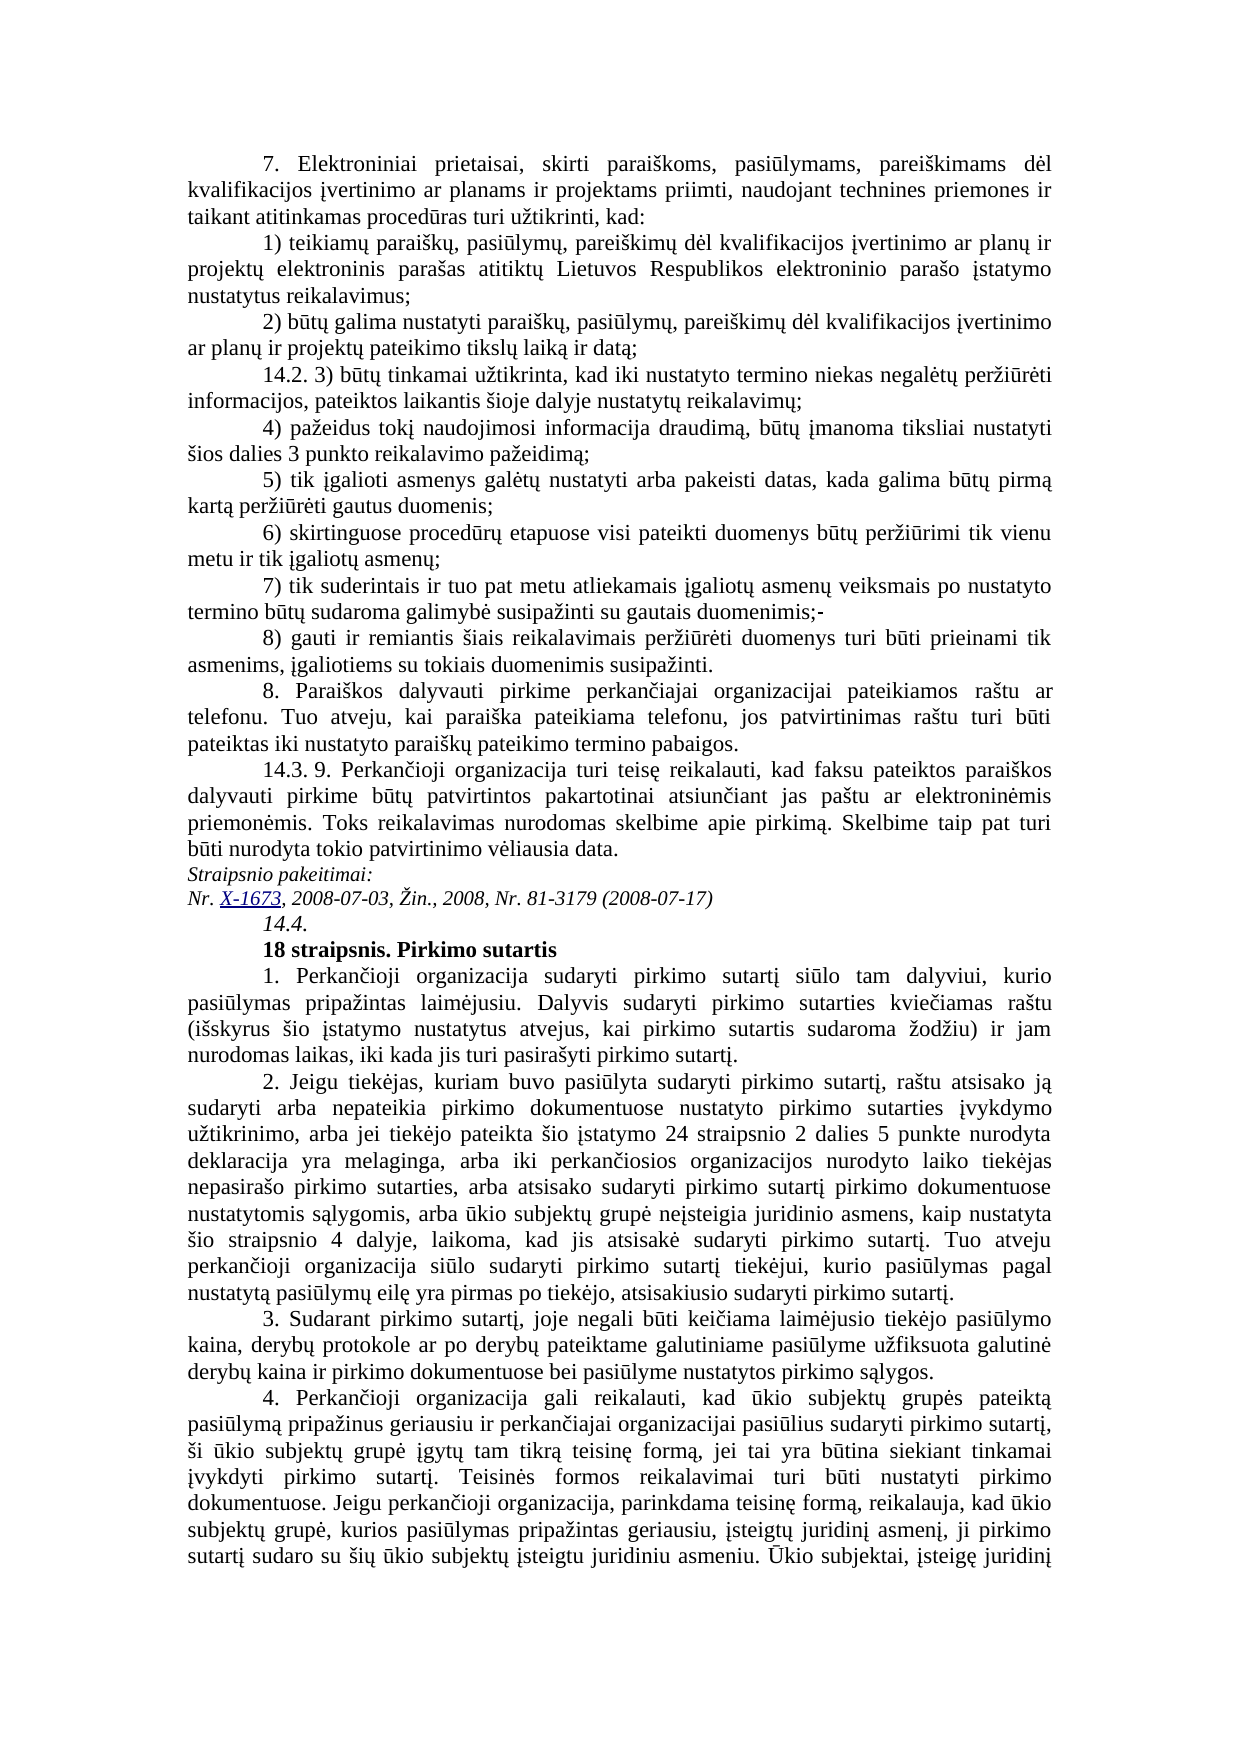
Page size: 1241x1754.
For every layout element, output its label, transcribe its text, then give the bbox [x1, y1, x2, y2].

text 1) teikiamų paraiškų, pasiūlymų, pareiškimų dėl kvalifikacijos įvertinimo ar planų ir projektų elektroninis parašas atitiktų Lietuvos Respublikos elektroninio parašo įstatymo nustatytus reikalavimus; [187, 229, 1053, 308]
text 1. Perkančioji organizacija sudaryti pirkimo sutartį siūlo tam dalyviui, kurio pasiūlymas pripažintas laimėjusiu. Dalyvis sudaryti pirkimo sutarties kviečiamas raštu (išskyrus šio įstatymo nustatytus atvejus, kai pirkimo sutartis sudaroma žodžiu) ir jam nurodomas laikas, iki kada jis turi pasirašyti pirkimo sutartį. [187, 962, 1053, 1068]
subtitle 9. Perkančioji organizacija turi teisę reikalauti, kad faksu pateiktos paraiškos dalyvauti pirkime būtų patvirtintos pakartotinai atsiunčiant jas paštu ar elektroninėmis priemonėmis. Toks reikalavimas nurodomas skelbime apie pirkimą. Skelbime taip pat turi būti nurodyta tokio patvirtinimo vėliausia data. [187, 756, 1053, 862]
text 8. Paraiškos dalyvauti pirkime perkančiajai organizacijai pateikiamos raštu ar telefonu. Tuo atveju, kai paraiška pateikiama telefonu, jos patvirtinimas raštu turi būti pateiktas iki nustatyto paraiškų pateikimo termino pabaigos. [187, 677, 1053, 756]
text Nr. X-1673, 2008-07-03, Žin., 2008, Nr. 81-3179 (2008-07-17) [187, 886, 1053, 910]
text 8) gauti ir remiantis šiais reikalavimais peržiūrėti duomenys turi būti prieinami tik asmenims, įgaliotiems su tokiais duomenimis susipažinti. [187, 624, 1053, 677]
subtitle 3) būtų tinkamai užtikrinta, kad iki nustatyto termino niekas negalėtų peržiūrėti informacijos, pateiktos laikantis šioje dalyje nustatytų reikalavimų; [187, 361, 1053, 413]
text Straipsnio pakeitimai: [187, 862, 1053, 886]
text 2) būtų galima nustatyti paraiškų, pasiūlymų, pareiškimų dėl kvalifikacijos įvertinimo ar planų ir projektų pateikimo tikslų laiką ir datą; [187, 308, 1053, 361]
text 18 straipsnis. Pirkimo sutartis [187, 936, 1053, 962]
text 4) pažeidus tokį naudojimosi informacija draudimą, būtų įmanoma tiksliai nustatyti šios dalies 3 punkto reikalavimo pažeidimą; [187, 413, 1053, 466]
text 6) skirtinguose procedūrų etapuose visi pateikti duomenys būtų peržiūrimi tik vienu metu ir tik įgaliotų asmenų; [187, 519, 1053, 572]
text 2. Jeigu tiekėjas, kuriam buvo pasiūlyta sudaryti pirkimo sutartį, raštu atsisako ją sudaryti arba nepateikia pirkimo dokumentuose nustatyto pirkimo sutarties įvykdymo užtikrinimo, arba jei tiekėjo pateikta šio įstatymo 24 straipsnio 2 dalies 5 punkte nurodyta deklaracija yra melaginga, arba iki perkančiosios organizacijos nurodyto laiko tiekėjas nepasirašo pirkimo sutarties, arba atsisako sudaryti pirkimo sutartį pirkimo dokumentuose nustatytomis sąlygomis, arba ūkio subjektų grupė neįsteigia juridinio asmens, kaip nustatyta šio straipsnio 4 dalyje, laikoma, kad jis atsisakė sudaryti pirkimo sutartį. Tuo atveju perkančioji organizacija siūlo sudaryti pirkimo sutartį tiekėjui, kurio pasiūlymas pagal nustatytą pasiūlymų eilę yra pirmas po tiekėjo, atsisakiusio sudaryti pirkimo sutartį. [187, 1068, 1053, 1305]
text 3. Sudarant pirkimo sutartį, joje negali būti keičiama laimėjusio tiekėjo pasiūlymo kaina, derybų protokole ar po derybų pateiktame galutiniame pasiūlyme užfiksuota galutinė derybų kaina ir pirkimo dokumentuose bei pasiūlyme nustatytos pirkimo sąlygos. [187, 1305, 1053, 1384]
text 7) tik suderintais ir tuo pat metu atliekamais įgaliotų asmenų veiksmais po nustatyto termino būtų sudaroma galimybė susipažinti su gautais duomenimis; [187, 572, 1053, 624]
text 4. Perkančioji organizacija gali reikalauti, kad ūkio subjektų grupės pateiktą pasiūlymą pripažinus geriausiu ir perkančiajai organizacijai pasiūlius sudaryti pirkimo sutartį, ši ūkio subjektų grupė įgytų tam tikrą teisinę formą, jei tai yra būtina siekiant tinkamai įvykdyti pirkimo sutartį. Teisinės formos reikalavimai turi būti nustatyti pirkimo dokumentuose. Jeigu perkančioji organizacija, parinkdama teisinę formą, reikalauja, kad ūkio subjektų grupė, kurios pasiūlymas pripažintas geriausiu, įsteigtų juridinį asmenį, ji pirkimo sutartį sudaro su šių ūkio subjektų įsteigtu juridiniu asmeniu. Ūkio subjektai, įsteigę juridinį [187, 1384, 1053, 1568]
text 5) tik įgalioti asmenys galėtų nustatyti arba pakeisti datas, kada galima būtų pirmą kartą peržiūrėti gautus duomenis; [187, 466, 1053, 519]
text 7. Elektroniniai prietaisai, skirti paraiškoms, pasiūlymams, pareiškimams dėl kvalifikacijos įvertinimo ar planams ir projektams priimti, naudojant technines priemones ir taikant atitinkamas procedūras turi užtikrinti, kad: [187, 150, 1053, 229]
